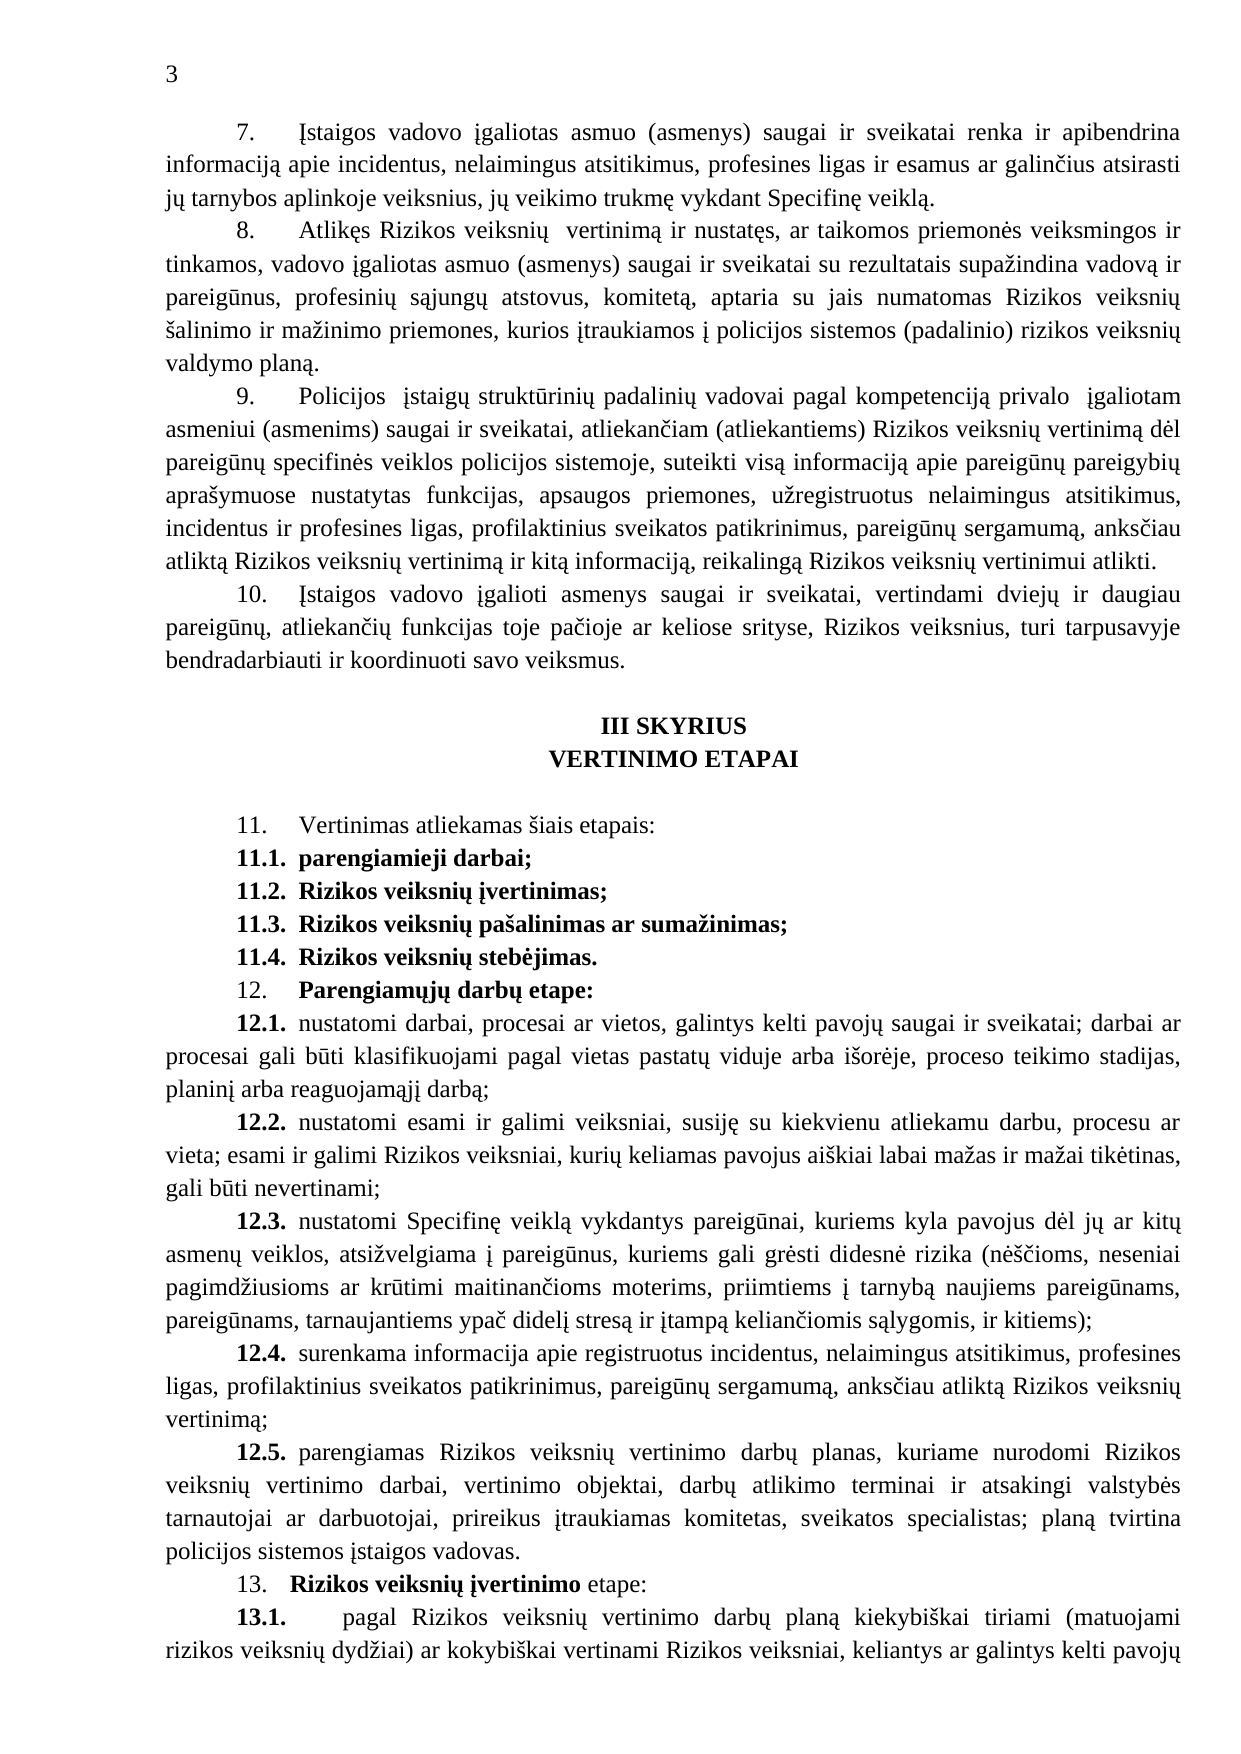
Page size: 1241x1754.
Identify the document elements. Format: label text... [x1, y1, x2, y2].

text 11. Vertinimas atliekamas šiais etapais: [165, 810, 1182, 839]
text 11.4. Rizikos veiksnių stebėjimas. [165, 942, 1182, 971]
text 7. Įstaigos vadovo įgaliotas asmuo (asmenys) saugai ir sveikatai renka ir apibendrina informaciją apie incidentus, nelaimingus atsitikimus, profesines ligas ir esamus ar galinčius atsirasti jų tarnybos aplinkoje veiksnius, jų veikimo trukmę vykdant Specifinę veiklą. [165, 117, 1182, 211]
text 10. Įstaigos vadovo įgalioti asmenys saugai ir sveikatai, vertindami dviejų ir daugiau pareigūnų, atliekančių funkcijas toje pačioje ar keliose srityse, Rizikos veiksnius, turi tarpusavyje bendradarbiauti ir koordinuoti savo veiksmus. [165, 579, 1182, 674]
text 11.2. Rizikos veiksnių įvertinimas; [165, 876, 1182, 905]
text 9. Policijos įstaigų struktūrinių padalinių vadovai pagal kompetenciją privalo įgaliotam asmeniui (asmenims) saugai ir sveikatai, atliekančiam (atliekantiems) Rizikos veiksnių vertinimą dėl pareigūnų specifinės veiklos policijos sistemoje, suteikti visą informaciją apie pareigūnų pareigybių aprašymuose nustatytas funkcijas, apsaugos priemones, užregistruotus nelaimingus atsitikimus, incidentus ir profesines ligas, profilaktinius sveikatos patikrinimus, pareigūnų sergamumą, anksčiau atliktą Rizikos veiksnių vertinimą ir kitą informaciją, reikalingą Rizikos veiksnių vertinimui atlikti. [165, 381, 1182, 574]
text 12.5. parengiamas Rizikos veiksnių vertinimo darbų planas, kuriame nurodomi Rizikos veiksnių vertinimo darbai, vertinimo objektai, darbų atlikimo terminai ir atsakingi valstybės tarnautojai ar darbuotojai, prireikus įtraukiamas komitetas, sveikatos specialistas; planą tvirtina policijos sistemos įstaigos vadovas. [165, 1437, 1182, 1565]
text 11.3. Rizikos veiksnių pašalinimas ar sumažinimas; [165, 909, 1182, 938]
text 12. Parengiamųjų darbų etape: [165, 975, 1182, 1004]
text 12.2. nustatomi esami ir galimi veiksniai, susiję su kiekvienu atliekamu darbu, procesu ar vieta; esami ir galimi Rizikos veiksniai, kurių keliamas pavojus aiškiai labai mažas ir mažai tikėtinas, gali būti nevertinami; [165, 1107, 1182, 1202]
text 11.1. parengiamieji darbai; [165, 843, 1182, 872]
text 12.3. nustatomi Specifinę veiklą vykdantys pareigūnai, kuriems kyla pavojus dėl jų ar kitų asmenų veiklos, atsižvelgiama į pareigūnus, kuriems gali grėsti didesnė rizika (nėščioms, neseniai pagimdžiusioms ar krūtimi maitinančioms moterims, priimtiems į tarnybą naujiems pareigūnams, pareigūnams, tarnaujantiems ypač didelį stresą ir įtampą keliančiomis sąlygomis, ir kitiems); [165, 1206, 1182, 1334]
text III SKYRIUS [165, 711, 1182, 740]
text 12.1. nustatomi darbai, procesai ar vietos, galintys kelti pavojų saugai ir sveikatai; darbai ar procesai gali būti klasifikuojami pagal vietas pastatų viduje arba išorėje, proceso teikimo stadijas, planinį arba reaguojamąjį darbą; [165, 1008, 1182, 1103]
text VERTINIMO ETAPAI [165, 744, 1182, 773]
text 8. Atlikęs Rizikos veiksnių vertinimą ir nustatęs, ar taikomos priemonės veiksmingos ir tinkamos, vadovo įgaliotas asmuo (asmenys) saugai ir sveikatai su rezultatais supažindina vadovą ir pareigūnus, profesinių sąjungų atstovus, komitetą, aptaria su jais numatomas Rizikos veiksnių šalinimo ir mažinimo priemones, kurios įtraukiamos į policijos sistemos (padalinio) rizikos veiksnių valdymo planą. [165, 216, 1182, 376]
text 13.1. pagal Rizikos veiksnių vertinimo darbų planą kiekybiškai tiriami (matuojami rizikos veiksnių dydžiai) ar kokybiškai vertinami Rizikos veiksniai, keliantys ar galintys kelti pavojų [165, 1602, 1182, 1664]
text 12.4. surenkama informacija apie registruotus incidentus, nelaimingus atsitikimus, profesines ligas, profilaktinius sveikatos patikrinimus, pareigūnų sergamumą, anksčiau atliktą Rizikos veiksnių vertinimą; [165, 1338, 1182, 1433]
text 13. Rizikos veiksnių įvertinimo etape: [165, 1569, 1182, 1598]
